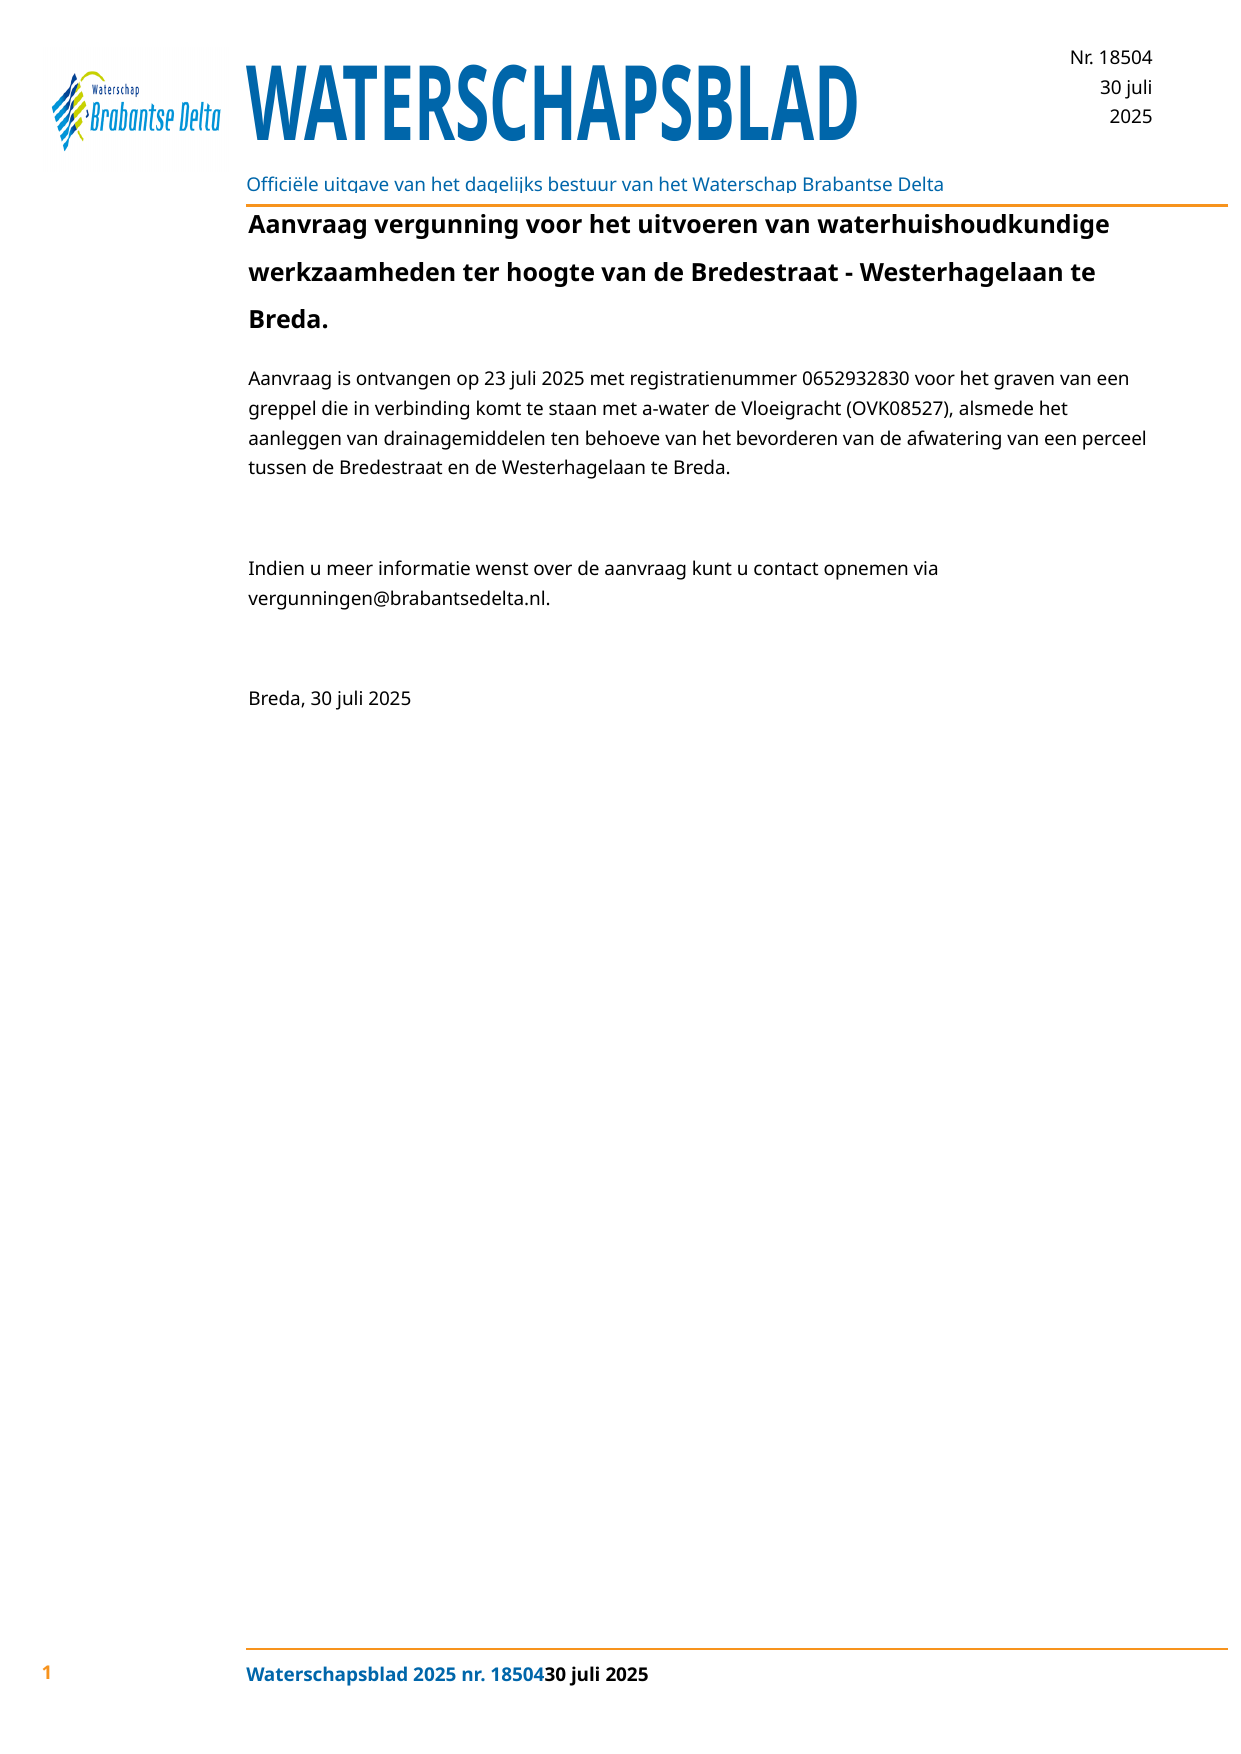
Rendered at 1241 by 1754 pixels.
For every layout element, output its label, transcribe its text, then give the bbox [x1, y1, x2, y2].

text Aanvraag vergunning voor het uitvoeren van waterhuishoudkundige werkzaamheden ter hoogte van de Bredestraat - Westerhagelaan te Breda. [248, 207, 1152, 336]
picture [41, 47, 231, 172]
text Aanvraag is ontvangen op 23 juli 2025 met registratienummer 0652932830 voor het graven van een greppel die in verbinding komt te staan met a-water de Vloeigracht (OVK08527), alsmede het aanleggen van drainagemiddelen ten behoeve van het bevorderen van de afwatering van een perceel tussen de Bredestraat en de Westerhagelaan te Breda. [248, 366, 1152, 480]
text Indien u meer informatie wenst over de aanvraag kunt u contact opnemen via vergunningen@brabantsedelta.nl. [248, 555, 1152, 610]
text Breda, 30 juli 2025 [248, 686, 1152, 711]
